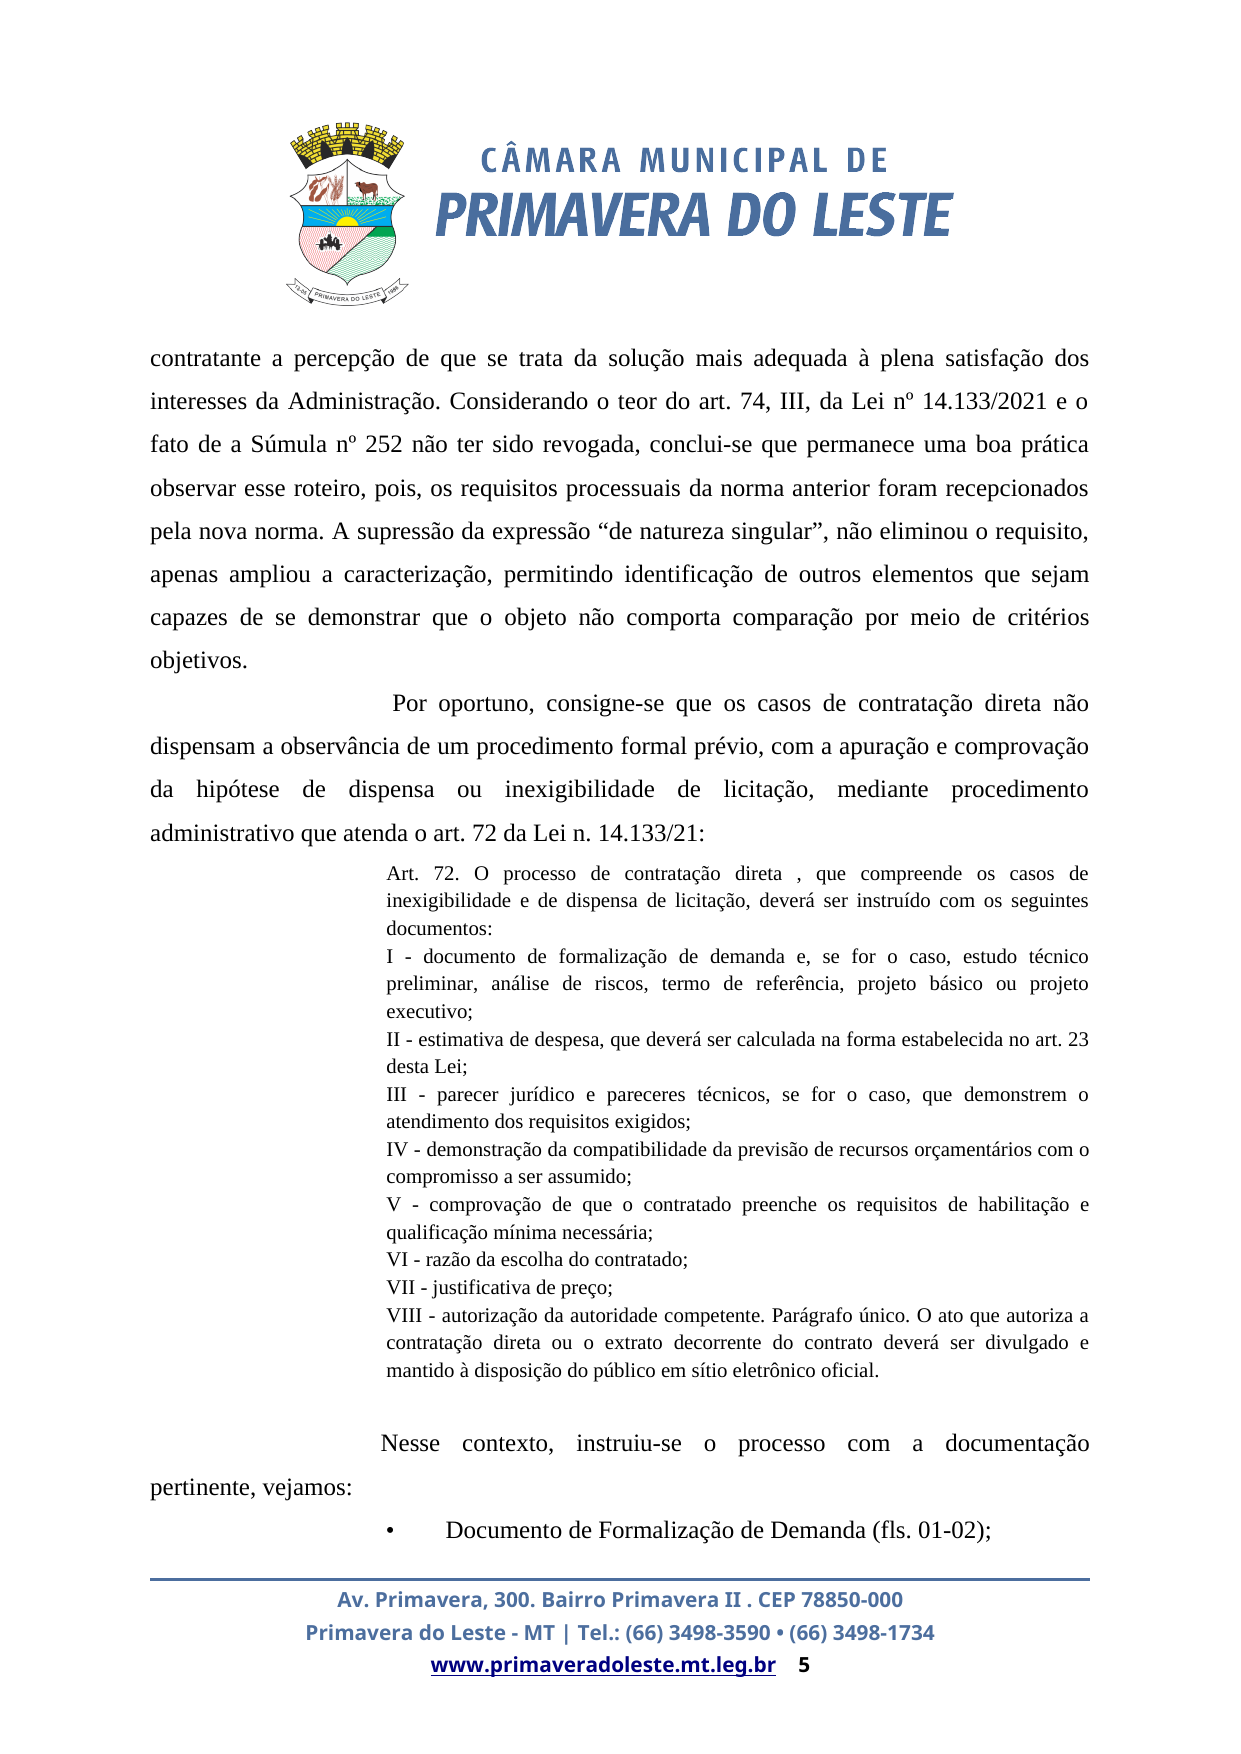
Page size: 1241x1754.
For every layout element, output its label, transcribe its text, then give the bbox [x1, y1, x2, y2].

list IV - demonstração da compatibilidade da previsão de recursos orçamentários com o compromisso a ser assumido; [386, 1137, 1090, 1188]
list I - documento de formalização de demanda e, se for o caso, estudo técnico preliminar, análise de riscos, termo de referência, projeto básico ou projeto executivo; [386, 944, 1090, 1023]
list Documento de Formalização de Demanda (fls. 01-02); [386, 1515, 1090, 1543]
list VII - justificativa de preço; [386, 1275, 1090, 1299]
list Art. 72. O processo de contratação direta , que compreende os casos de inexigibilidade e de dispensa de licitação, deverá ser instruído com os seguintes documentos: [386, 861, 1090, 940]
list Por oportuno, consigne-se que os casos de contratação direta não dispensam a observância de um procedimento formal prévio, com a apuração e comprovação da hipótese de dispensa ou inexigibilidade de licitação, mediante procedimento administrativo que atenda o art. 72 da Lei n. 14.133/21: [150, 688, 1090, 846]
text Nesse contexto, instruiu-se o processo com a documentação pertinente, vejamos: [150, 1428, 1090, 1500]
list VI - razão da escolha do contratado; [386, 1247, 1090, 1271]
picture [117, 109, 1092, 320]
list VIII - autorização da autoridade competente. Parágrafo único. O ato que autoriza a contratação direta ou o extrato decorrente do contrato deverá ser divulgado e mantido à disposição do público em sítio eletrônico oficial. [386, 1302, 1090, 1382]
list III - parecer jurídico e pareceres técnicos, se for o caso, que demonstrem o atendimento dos requisitos exigidos; [386, 1082, 1090, 1133]
list II - estimativa de despesa, que deverá ser calculada na forma estabelecida no art. 23 desta Lei; [386, 1026, 1090, 1078]
list V - comprovação de que o contratado preenche os requisitos de habilitação e qualificação mínima necessária; [386, 1192, 1090, 1244]
list contratante a percepção de que se trata da solução mais adequada à plena satisfação dos interesses da Administração. Considerando o teor do art. 74, III, da Lei nº 14.133/2021 e o fato de a Súmula nº 252 não ter sido revogada, conclui-se que permanece uma boa prática observar esse roteiro, pois, os requisitos processuais da norma anterior foram recepcionados pela nova norma. A supressão da expressão “de natureza singular”, não eliminou o requisito, apenas ampliou a caracterização, permitindo identificação de outros elementos que sejam capazes de se demonstrar que o objeto não comporta comparação por meio de critérios objetivos. [150, 258, 1090, 674]
